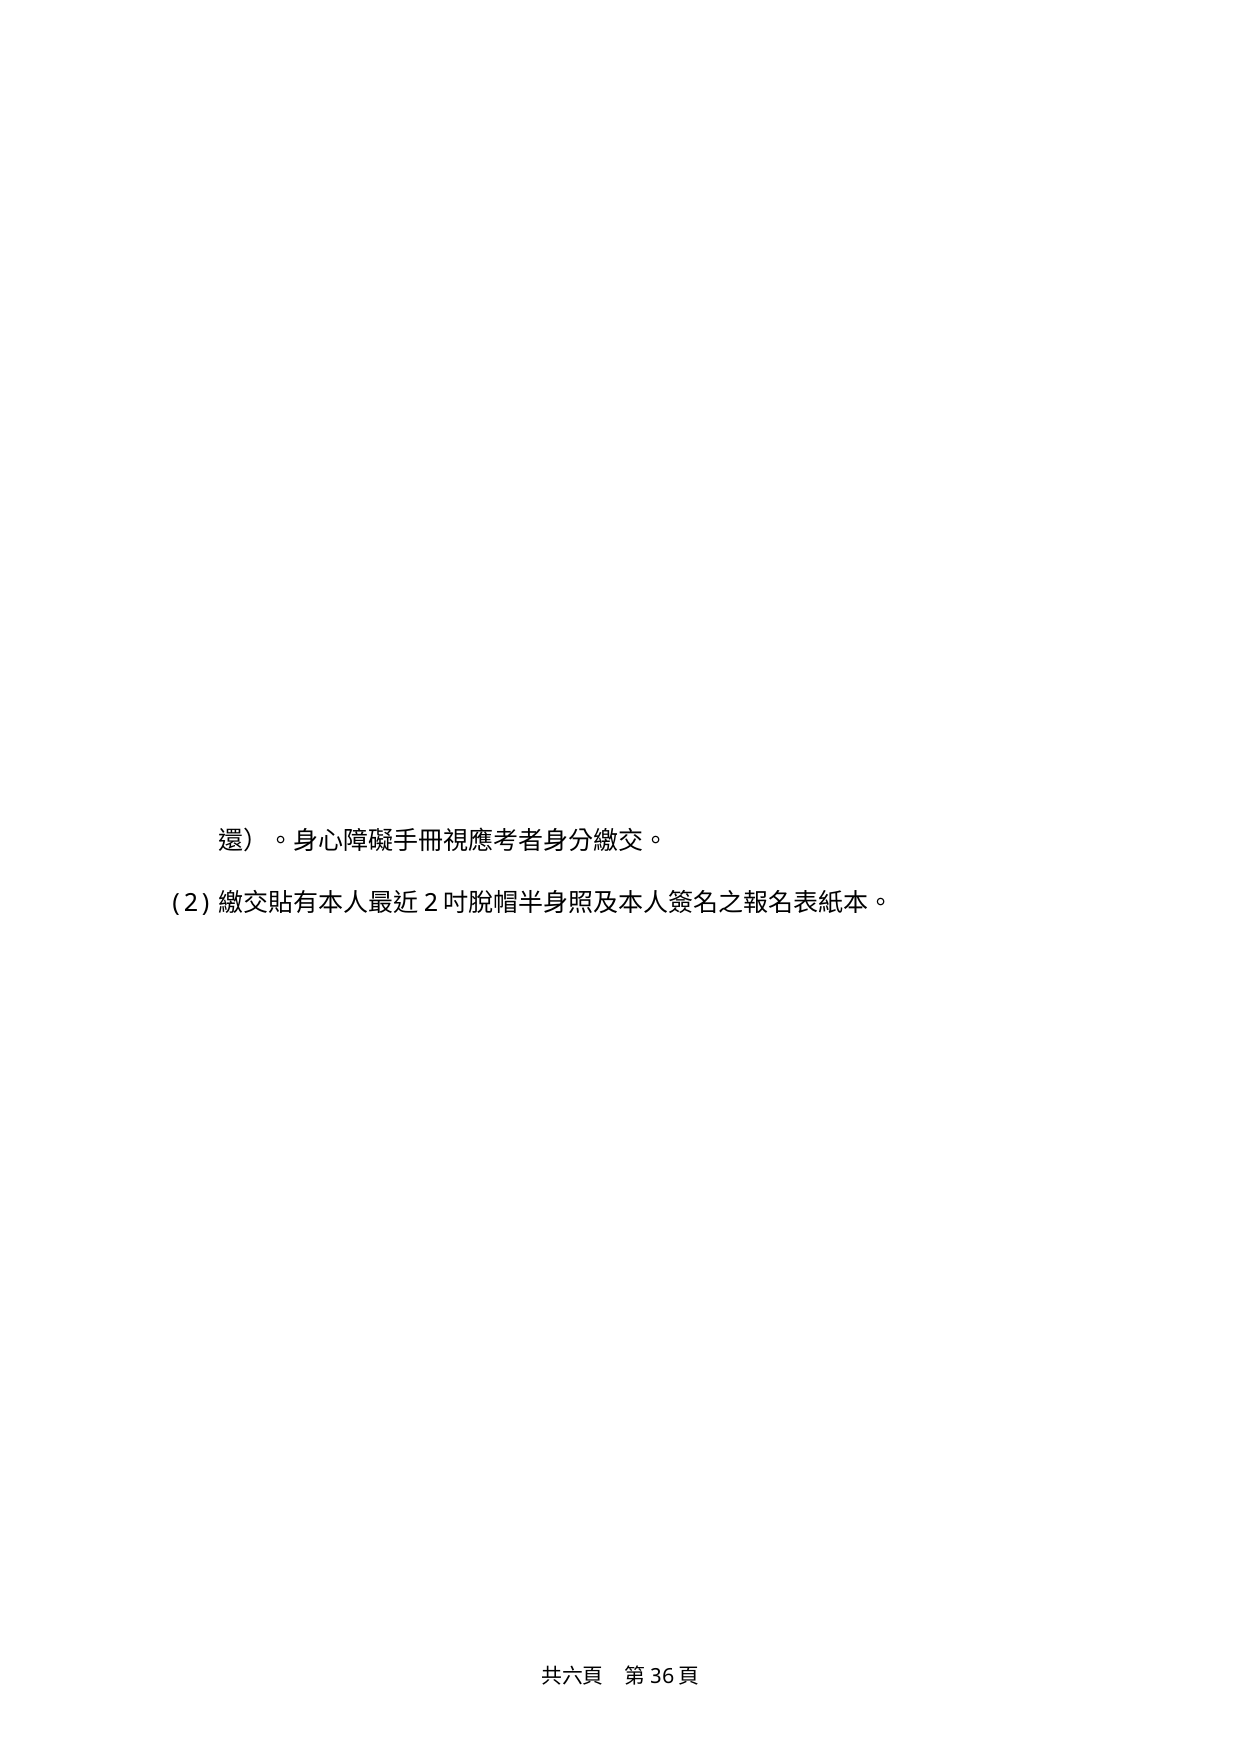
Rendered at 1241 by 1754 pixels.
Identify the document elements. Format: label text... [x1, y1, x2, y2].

list 還）。身心障礙手冊視應考者身分繳交。 [168, 797, 1122, 859]
list 繳交貼有本人最近2吋脫帽半身照及本人簽名之報名表紙本。 [168, 859, 1122, 922]
